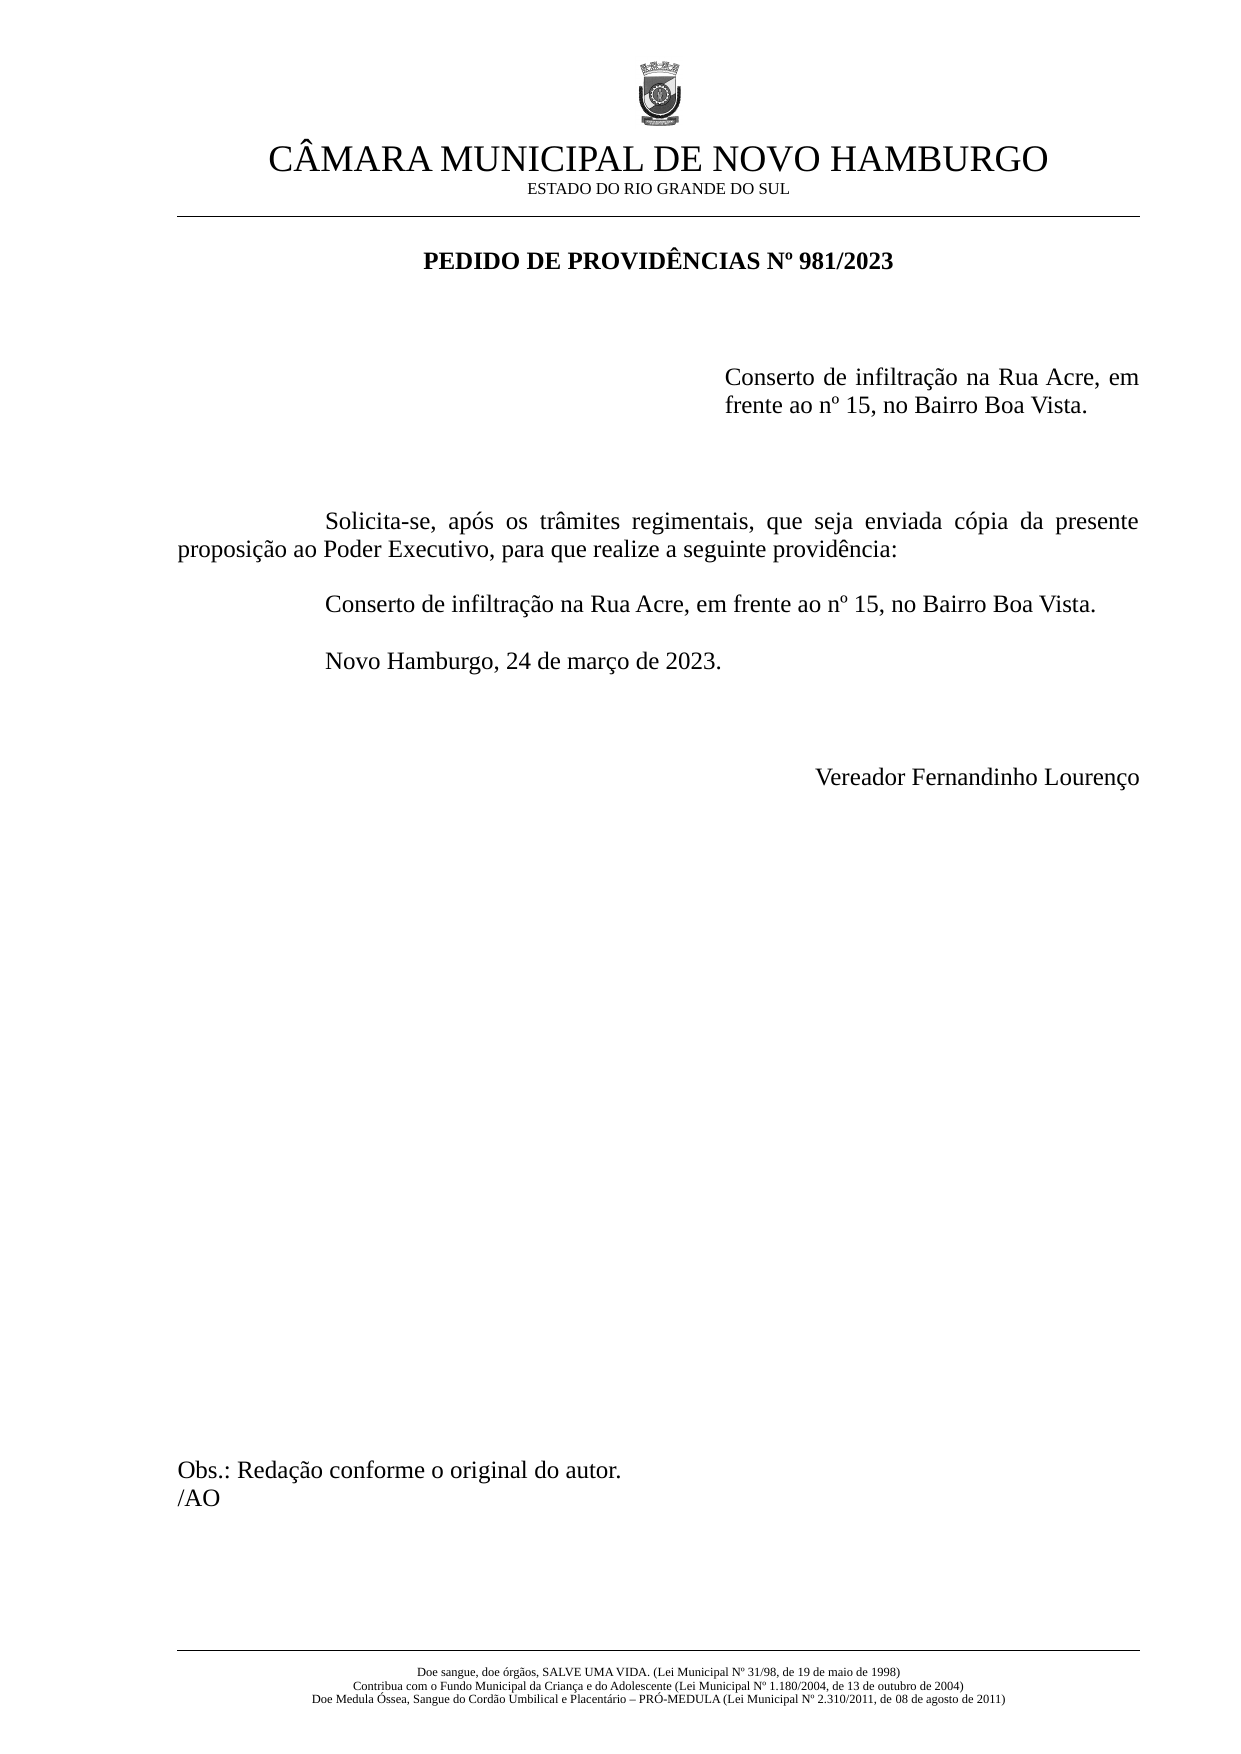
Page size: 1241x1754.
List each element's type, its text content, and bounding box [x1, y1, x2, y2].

text /AO [177, 1484, 1140, 1512]
text Obs.: Redação conforme o original do autor. [177, 1456, 1140, 1484]
text Solicita-se, após os trâmites regimentais, que seja enviada cópia da presente proposição ao Poder Executivo, para que realize a seguinte providência: [177, 507, 1140, 562]
text PEDIDO DE PROVIDÊNCIAS Nº 981/2023 [177, 247, 1140, 274]
text Vereador Fernandinho Lourenço [649, 763, 1140, 791]
text Novo Hamburgo, 24 de março de 2023. [177, 647, 1140, 675]
list Conserto de infiltração na Rua Acre, em frente ao nº 15, no Bairro Boa Vista. [177, 590, 1140, 618]
list Conserto de infiltração na Rua Acre, em frente ao nº 15, no Bairro Boa Vista. [687, 363, 1140, 418]
